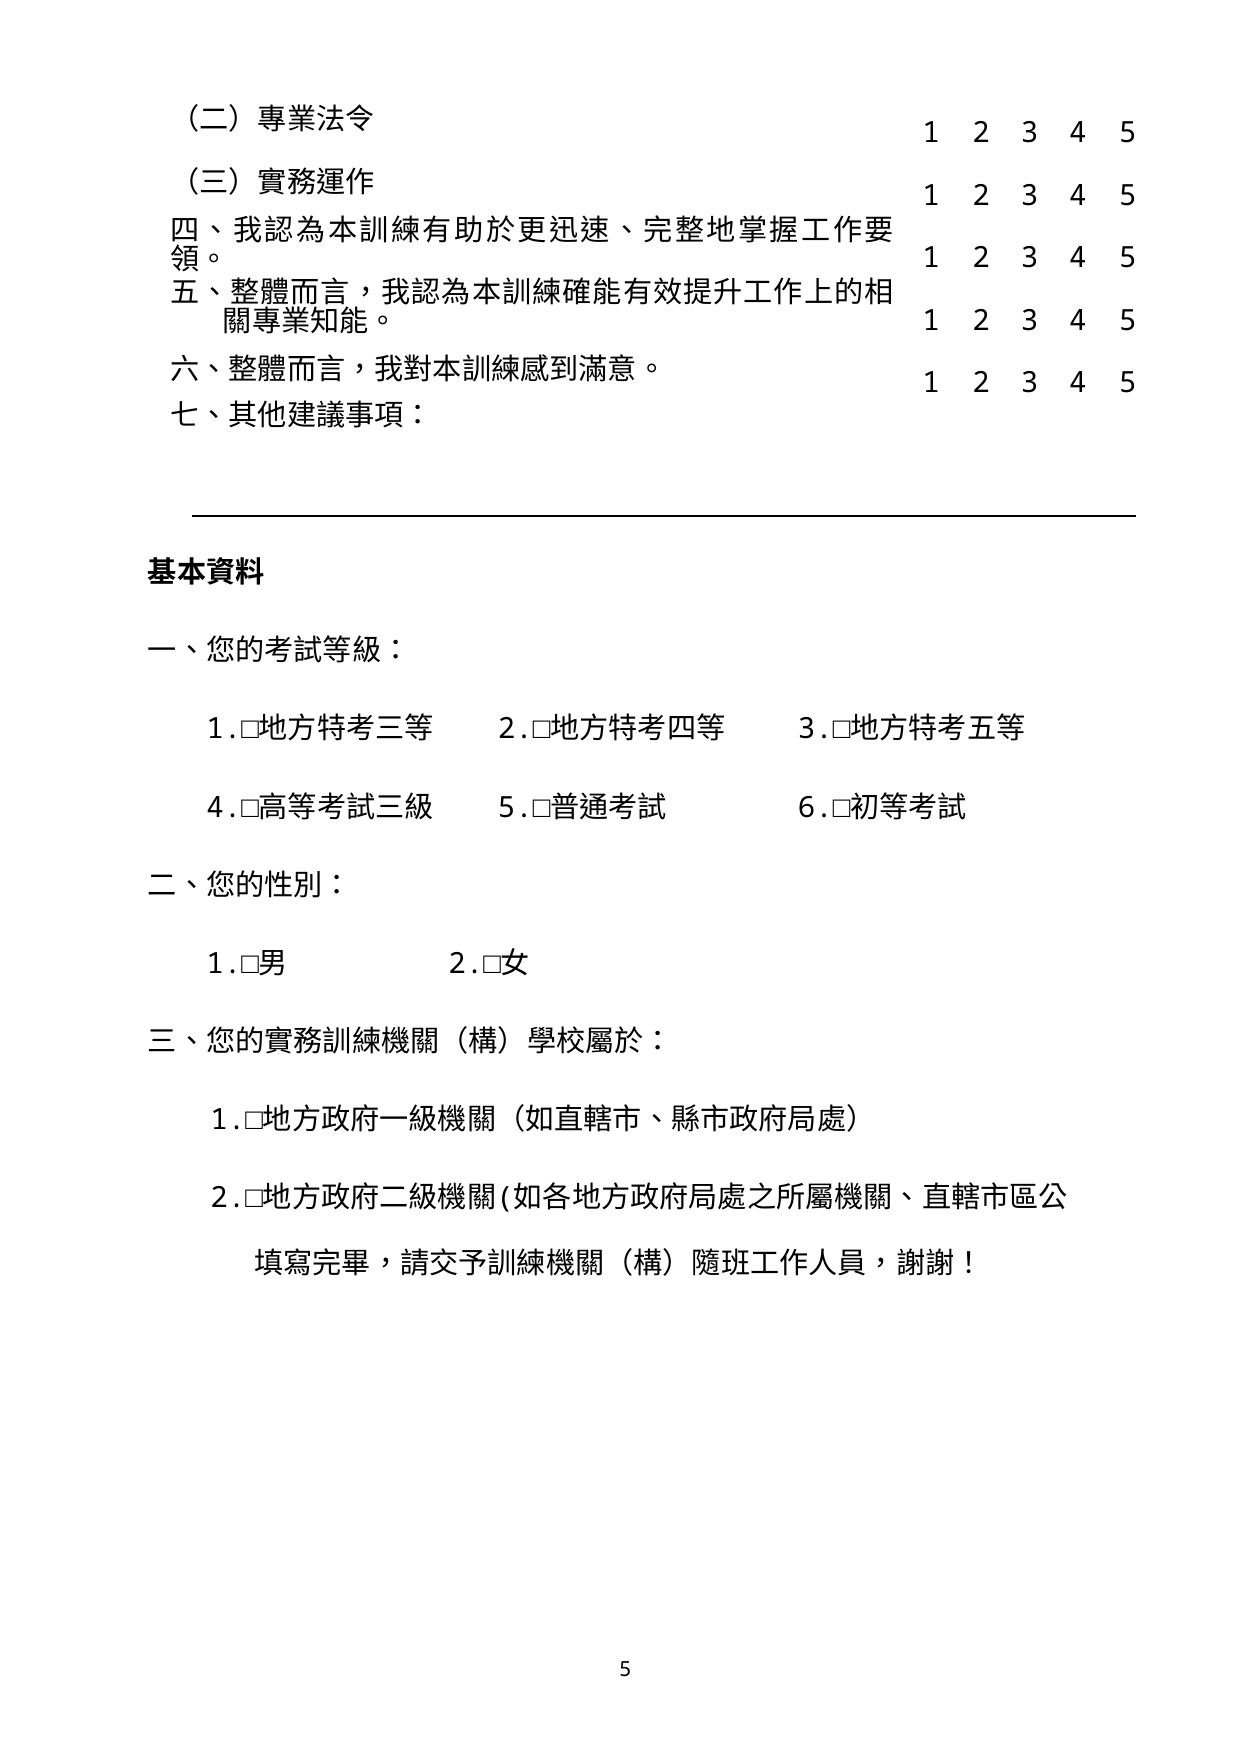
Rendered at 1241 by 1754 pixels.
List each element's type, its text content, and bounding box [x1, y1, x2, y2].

table_cell 2 [957, 277, 1005, 340]
table_cell （二）專業法令 [159, 90, 905, 152]
table_cell 5 [1102, 215, 1153, 277]
table_cell 1 [905, 90, 957, 152]
table_cell 3 [1005, 277, 1053, 340]
text 一、您的考試等級： [148, 606, 1092, 669]
table_cell 1 [905, 215, 957, 277]
table_cell 5 [1102, 152, 1153, 215]
text 1.□地方特考三等 2.□地方特考四等 3.□地方特考五等 [148, 684, 1092, 747]
text 填寫完畢，請交予訓練機關（構）隨班工作人員，謝謝！ [247, 1239, 990, 1278]
table_cell 4 [1054, 152, 1102, 215]
table_cell 2 [957, 340, 1005, 402]
table_cell 2 [957, 90, 1005, 152]
table_cell 4 [1054, 340, 1102, 402]
table_cell 1 [905, 152, 957, 215]
table_cell 六、整體而言，我對本訓練感到滿意。 [159, 340, 905, 402]
table_cell 3 [1005, 90, 1053, 152]
text 1.□地方政府一級機關（如直轄市、縣市政府局處） [210, 1075, 1092, 1138]
text 1.□男 2.□女 [148, 919, 1092, 981]
text 二、您的性別： [148, 841, 1092, 903]
text 三、您的實務訓練機關（構）學校屬於： [148, 997, 1092, 1059]
text 4.□高等考試三級 5.□普通考試 6.□初等考試 [148, 763, 1092, 825]
table_cell 5 [1102, 277, 1153, 340]
table_cell 3 [1005, 152, 1053, 215]
table_cell 七、其他建議事項： [159, 402, 1153, 523]
table_cell 四、我認為本訓練有助於更迅速、完整地掌握工作要領。 [159, 215, 905, 277]
table_cell （三）實務運作 [159, 152, 905, 215]
table_cell 1 [905, 277, 957, 340]
table_cell 五、整體而言，我認為本訓練確能有效提升工作上的相關專業知能。 [159, 277, 905, 340]
text 2.□地方政府二級機關(如各地方政府局處之所屬機關、直轄市區公所、鄉鎮市公所) [210, 1153, 1092, 1286]
table_cell 2 [957, 152, 1005, 215]
table_cell 1 [905, 340, 957, 402]
table_cell 2 [957, 215, 1005, 277]
table_cell 3 [1005, 215, 1053, 277]
text 基本資料 [148, 528, 1092, 591]
table_cell 3 [1005, 340, 1053, 402]
table_cell 4 [1054, 215, 1102, 277]
table_cell 4 [1054, 90, 1102, 152]
table_cell 5 [1102, 90, 1153, 152]
table_cell 4 [1054, 277, 1102, 340]
table_cell 5 [1102, 340, 1153, 402]
